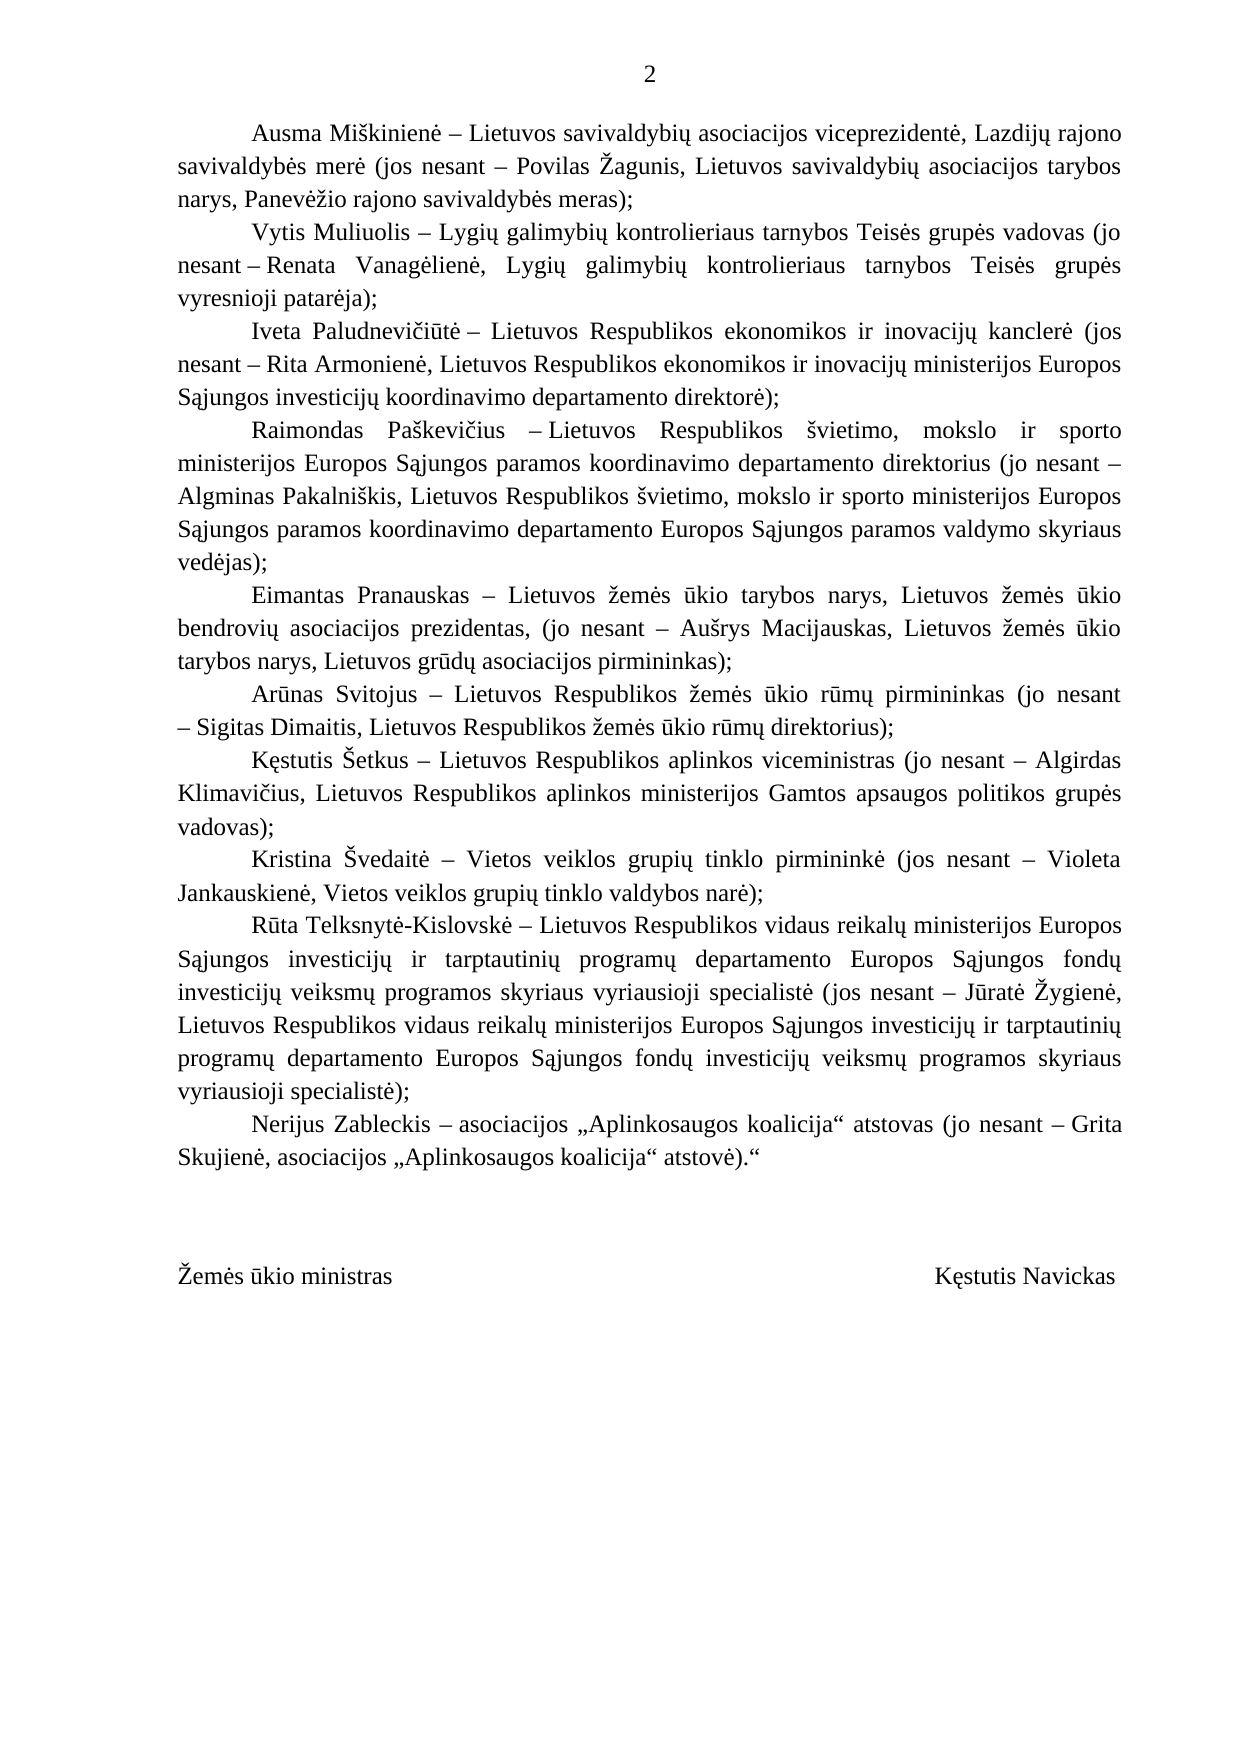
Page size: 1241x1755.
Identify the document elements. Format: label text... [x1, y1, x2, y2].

text Nerijus Zableckis – asociacijos „Aplinkosaugos koalicija“ atstovas (jo nesant – Grita Skujienė, asociacijos „Aplinkosaugos koalicija“ atstovė).“ [177, 1109, 1122, 1171]
text Kęstutis Šetkus – Lietuvos Respublikos aplinkos viceministras (jo nesant – Algirdas Klimavičius, Lietuvos Respublikos aplinkos ministerijos Gamtos apsaugos politikos grupės vadovas); [177, 746, 1122, 840]
text Vytis Muliuolis – Lygių galimybių kontrolieriaus tarnybos Teisės grupės vadovas (jo nesant – Renata Vanagėlienė, Lygių galimybių kontrolieriaus tarnybos Teisės grupės vyresnioji patarėja); [177, 217, 1122, 312]
text Žemės ūkio ministras Kęstutis Navickas [177, 1261, 1122, 1290]
text Kristina Švedaitė – Vietos veiklos grupių tinklo pirmininkė (jos nesant – Violeta Jankauskienė, Vietos veiklos grupių tinklo valdybos narė); [177, 844, 1122, 906]
text Rūta Telksnytė-Kislovskė – Lietuvos Respublikos vidaus reikalų ministerijos Europos Sąjungos investicijų ir tarptautinių programų departamento Europos Sąjungos fondų investicijų veiksmų programos skyriaus vyriausioji specialistė (jos nesant – Jūratė Žygienė, Lietuvos Respublikos vidaus reikalų ministerijos Europos Sąjungos investicijų ir tarptautinių programų departamento Europos Sąjungos fondų investicijų veiksmų programos skyriaus vyriausioji specialistė); [177, 911, 1122, 1104]
text Raimondas Paškevičius – Lietuvos Respublikos švietimo, mokslo ir sporto ministerijos Europos Sąjungos paramos koordinavimo departamento direktorius (jo nesant – Algminas Pakalniškis, Lietuvos Respublikos švietimo, mokslo ir sporto ministerijos Europos Sąjungos paramos koordinavimo departamento Europos Sąjungos paramos valdymo skyriaus vedėjas); [177, 415, 1122, 576]
text Iveta Paludnevičiūtė – Lietuvos Respublikos ekonomikos ir inovacijų kanclerė (jos nesant – Rita Armonienė, Lietuvos Respublikos ekonomikos ir inovacijų ministerijos Europos Sąjungos investicijų koordinavimo departamento direktorė); [177, 316, 1122, 411]
text Arūnas Svitojus – Lietuvos Respublikos žemės ūkio rūmų pirmininkas (jo nesant – Sigitas Dimaitis, Lietuvos Respublikos žemės ūkio rūmų direktorius); [177, 679, 1122, 741]
text Ausma Miškinienė – Lietuvos savivaldybių asociacijos viceprezidentė, Lazdijų rajono savivaldybės merė (jos nesant – Povilas Žagunis, Lietuvos savivaldybių asociacijos tarybos narys, Panevėžio rajono savivaldybės meras); [177, 118, 1122, 213]
text Eimantas Pranauskas – Lietuvos žemės ūkio tarybos narys, Lietuvos žemės ūkio bendrovių asociacijos prezidentas, (jo nesant – Aušrys Macijauskas, Lietuvos žemės ūkio tarybos narys, Lietuvos grūdų asociacijos pirmininkas); [177, 580, 1122, 675]
